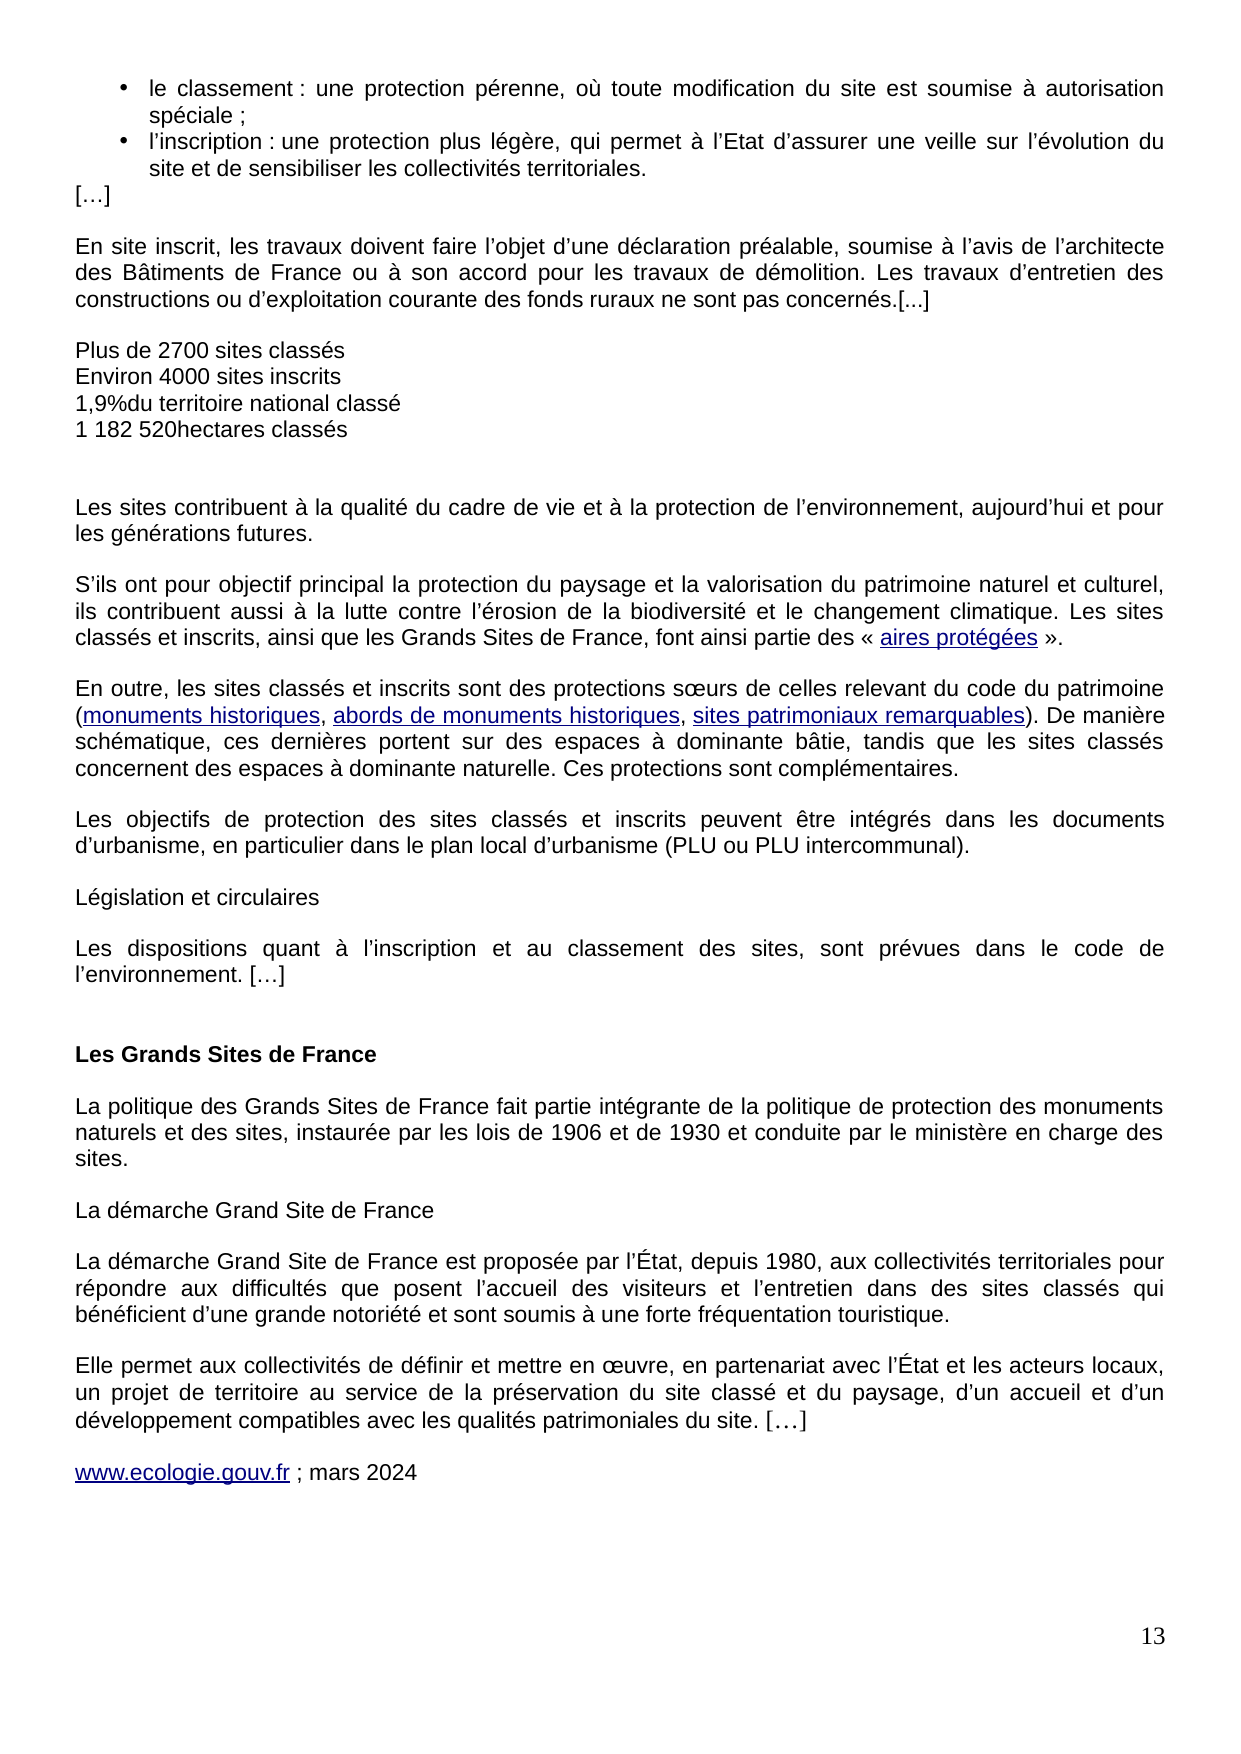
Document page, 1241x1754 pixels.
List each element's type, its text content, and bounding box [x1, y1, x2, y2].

text 1 182 520hectares classés [75, 416, 1165, 442]
subtitle Les Grands Sites de France [75, 1041, 1165, 1068]
text Elle permet aux collectivités de définir et mettre en œuvre, en partenariat avec l’État et les acteurs locaux, un projet de territoire au service de la préservation du site classé et du paysage, d’un accueil et d’un développement compatibles avec les qualités patrimoniales du site. […] [75, 1352, 1165, 1434]
text La démarche Grand Site de France est proposée par l’État, depuis 1980, aux collectivités territoriales pour répondre aux difficultés que posent l’accueil des visiteurs et l’entretien dans des sites classés qui bénéficient d’une grande notoriété et sont soumis à une forte fréquentation touristique. [75, 1248, 1165, 1327]
text La politique des Grands Sites de France fait partie intégrante de la politique de protection des monuments naturels et des sites, instaurée par les lois de 1906 et de 1930 et conduite par le ministère en charge des sites. [75, 1093, 1165, 1172]
list l’inscription : une protection plus légère, qui permet à l’Etat d’assurer une veille sur l’évolution du site et de sensibiliser les collectivités territoriales. [119, 128, 1165, 181]
text Environ 4000 sites inscrits [75, 363, 1165, 389]
list le classement : une protection pérenne, où toute modification du site est soumise à autorisation spéciale ; [119, 75, 1165, 128]
text […] [75, 181, 1165, 208]
text Les objectifs de protection des sites classés et inscrits peuvent être intégrés dans les documents d’urbanisme, en particulier dans le plan local d’urbanisme (PLU ou PLU intercommunal). [75, 806, 1165, 858]
text S’ils ont pour objectif principal la protection du paysage et la valorisation du patrimoine naturel et culturel, ils contribuent aussi à la lutte contre l’érosion de la biodiversité et le changement climatique. Les sites classés et inscrits, ainsi que les Grands Sites de France, font ainsi partie des « aires protégées ». [75, 571, 1165, 650]
subtitle www.ecologie.gouv.fr ; mars 2024 [75, 1459, 1165, 1485]
text Les sites contribuent à la qualité du cadre de vie et à la protection de l’environnement, aujourd’hui et pour les générations futures. [75, 494, 1165, 546]
subtitle Législation et circulaires [75, 883, 1165, 910]
text Plus de 2700 sites classés [75, 337, 1165, 363]
text En outre, les sites classés et inscrits sont des protections sœurs de celles relevant du code du patrimoine (monuments historiques, abords de monuments historiques, sites patrimoniaux remarquables). De manière schématique, ces dernières portent sur des espaces à dominante bâtie, tandis que les sites classés concernent des espaces à dominante naturelle. Ces protections sont complémentaires. [75, 675, 1165, 781]
subtitle La démarche Grand Site de France [75, 1197, 1165, 1223]
text Les dispositions quant à l’inscription et au classement des sites, sont prévues dans le code de l’environnement. […] [75, 935, 1165, 988]
text En site inscrit, les travaux doivent faire l’objet d’une déclara­tion préalable, soumise à l’avis de l’architecte des Bâtiments de France ou à son accord pour les travaux de démolition. Les travaux d’entretien des constructions ou d’exploitation courante des fonds ruraux ne sont pas concernés.[...] [75, 233, 1165, 312]
text 1,9%du territoire national classé [75, 389, 1165, 416]
